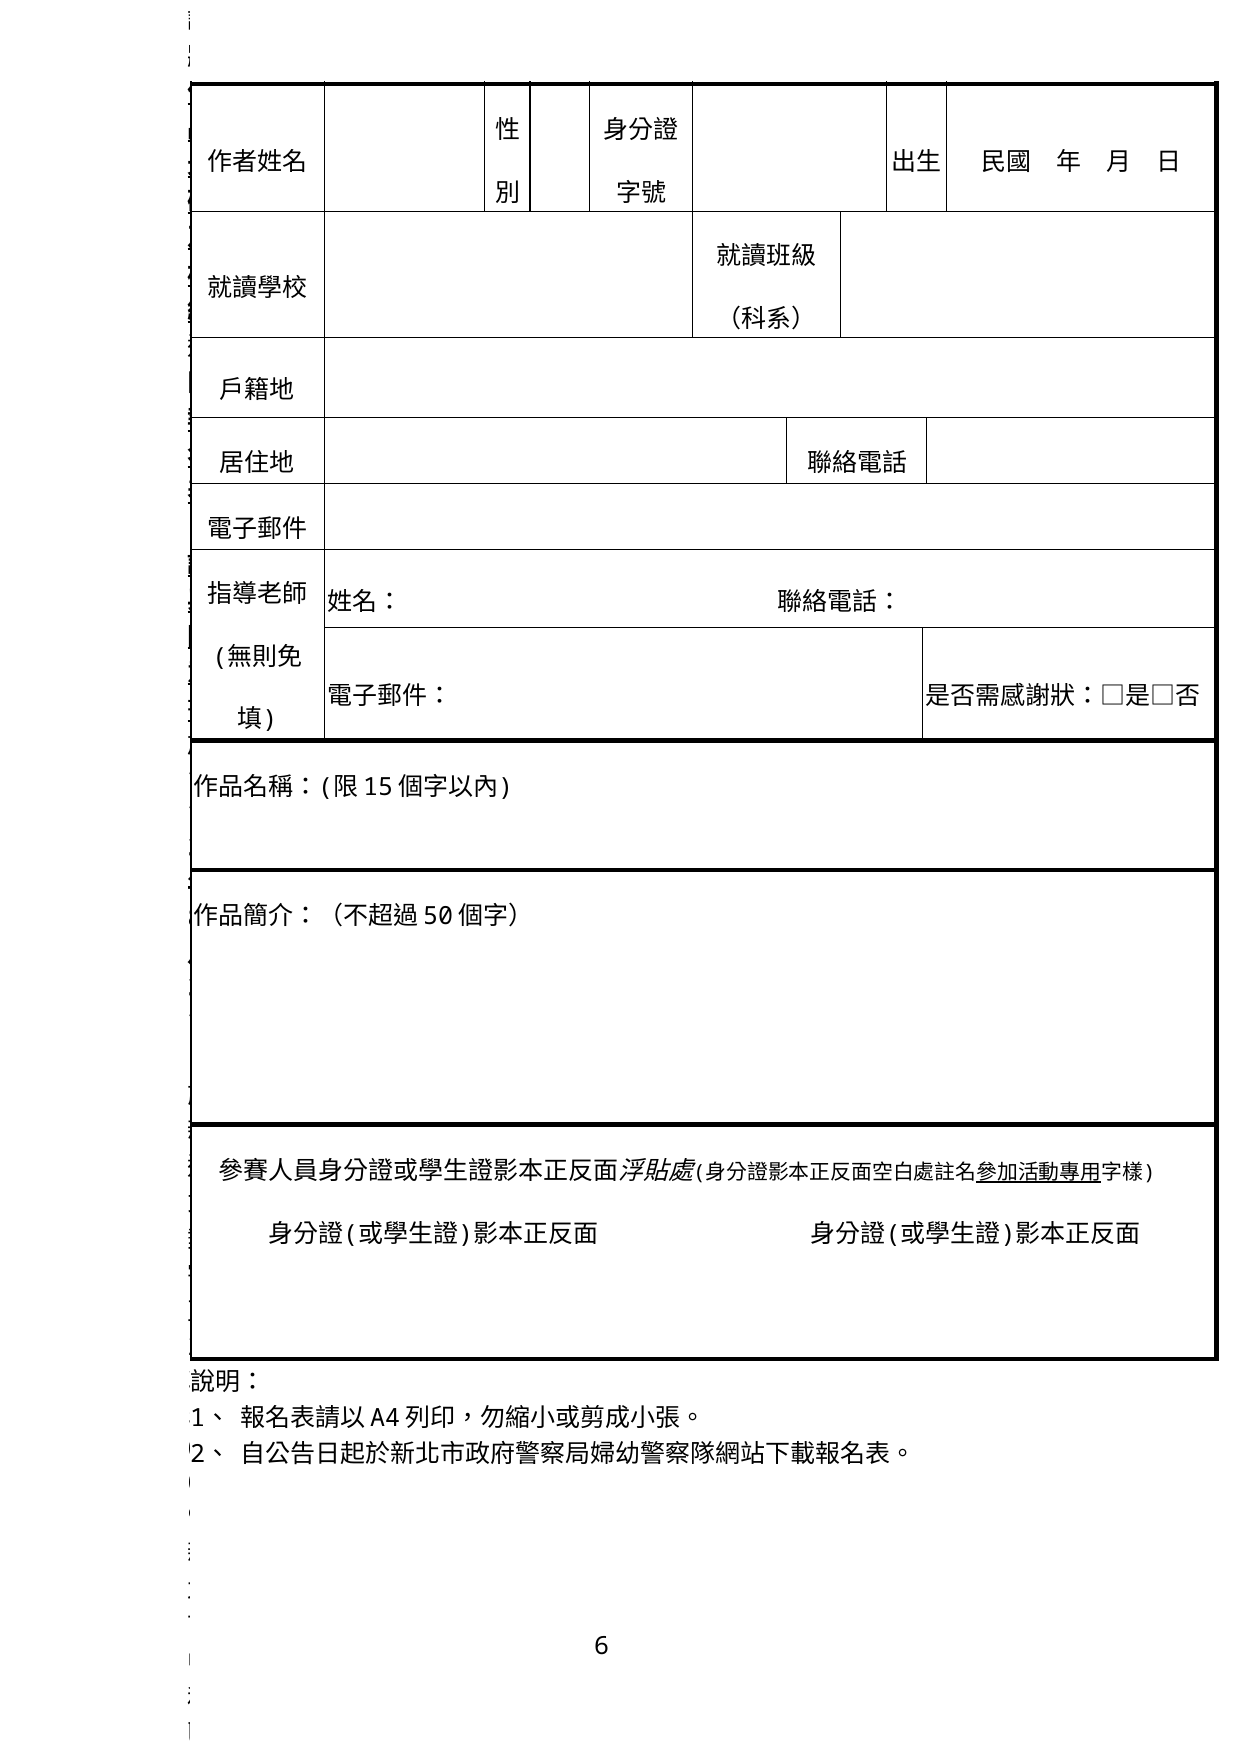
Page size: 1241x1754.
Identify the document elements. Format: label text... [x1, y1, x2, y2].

table_cell [927, 418, 1214, 483]
table_cell [325, 86, 484, 211]
table_cell 是否需感謝狀：□是□否 [923, 628, 1214, 738]
table_cell 就讀班級 （科系） [693, 212, 840, 337]
table_cell [325, 212, 692, 337]
table_cell 作品名稱：(限15個字以內) [192, 743, 1214, 868]
table_cell 電子郵件 [192, 484, 324, 549]
table_cell 電子郵件： [325, 628, 922, 738]
table_cell 出生 [887, 86, 946, 211]
table_cell 參賽人員身分證或學生證影本正反面浮貼處(身分證影本正反面空白處註名參加活動專用字樣) 身分證(或學生證)影本正反面 身分證(或學生證)影本正反面 [192, 1127, 1214, 1356]
table_cell 指導老師 (無則免填) [192, 550, 324, 738]
table_cell [325, 484, 1214, 549]
table_cell 居住地 [192, 418, 324, 483]
table_cell 民國 年 月 日 [947, 86, 1214, 211]
table_cell 就讀學校 [192, 212, 324, 337]
table_cell [325, 338, 1214, 417]
table_cell 姓名： 聯絡電話： [325, 550, 1214, 627]
list 自公告日起於新北市政府警察局婦幼警察隊網站下載報名表。 [190, 1434, 1053, 1470]
table_cell 作者姓名 [192, 86, 324, 211]
table_cell [325, 418, 786, 483]
table_cell 戶籍地 [192, 338, 324, 417]
text 說明： [190, 1361, 1053, 1397]
table_cell [841, 212, 1214, 337]
list 報名表請以A4列印，勿縮小或剪成小張。 [190, 1397, 1053, 1434]
table_cell [531, 86, 589, 211]
table_cell 性別 [485, 86, 529, 211]
table_cell 聯絡電話 [787, 418, 926, 483]
table_cell 作品簡介：（不超過50個字） [192, 872, 1214, 1122]
table_cell [693, 86, 886, 211]
table_cell 身分證字號 [590, 86, 692, 211]
